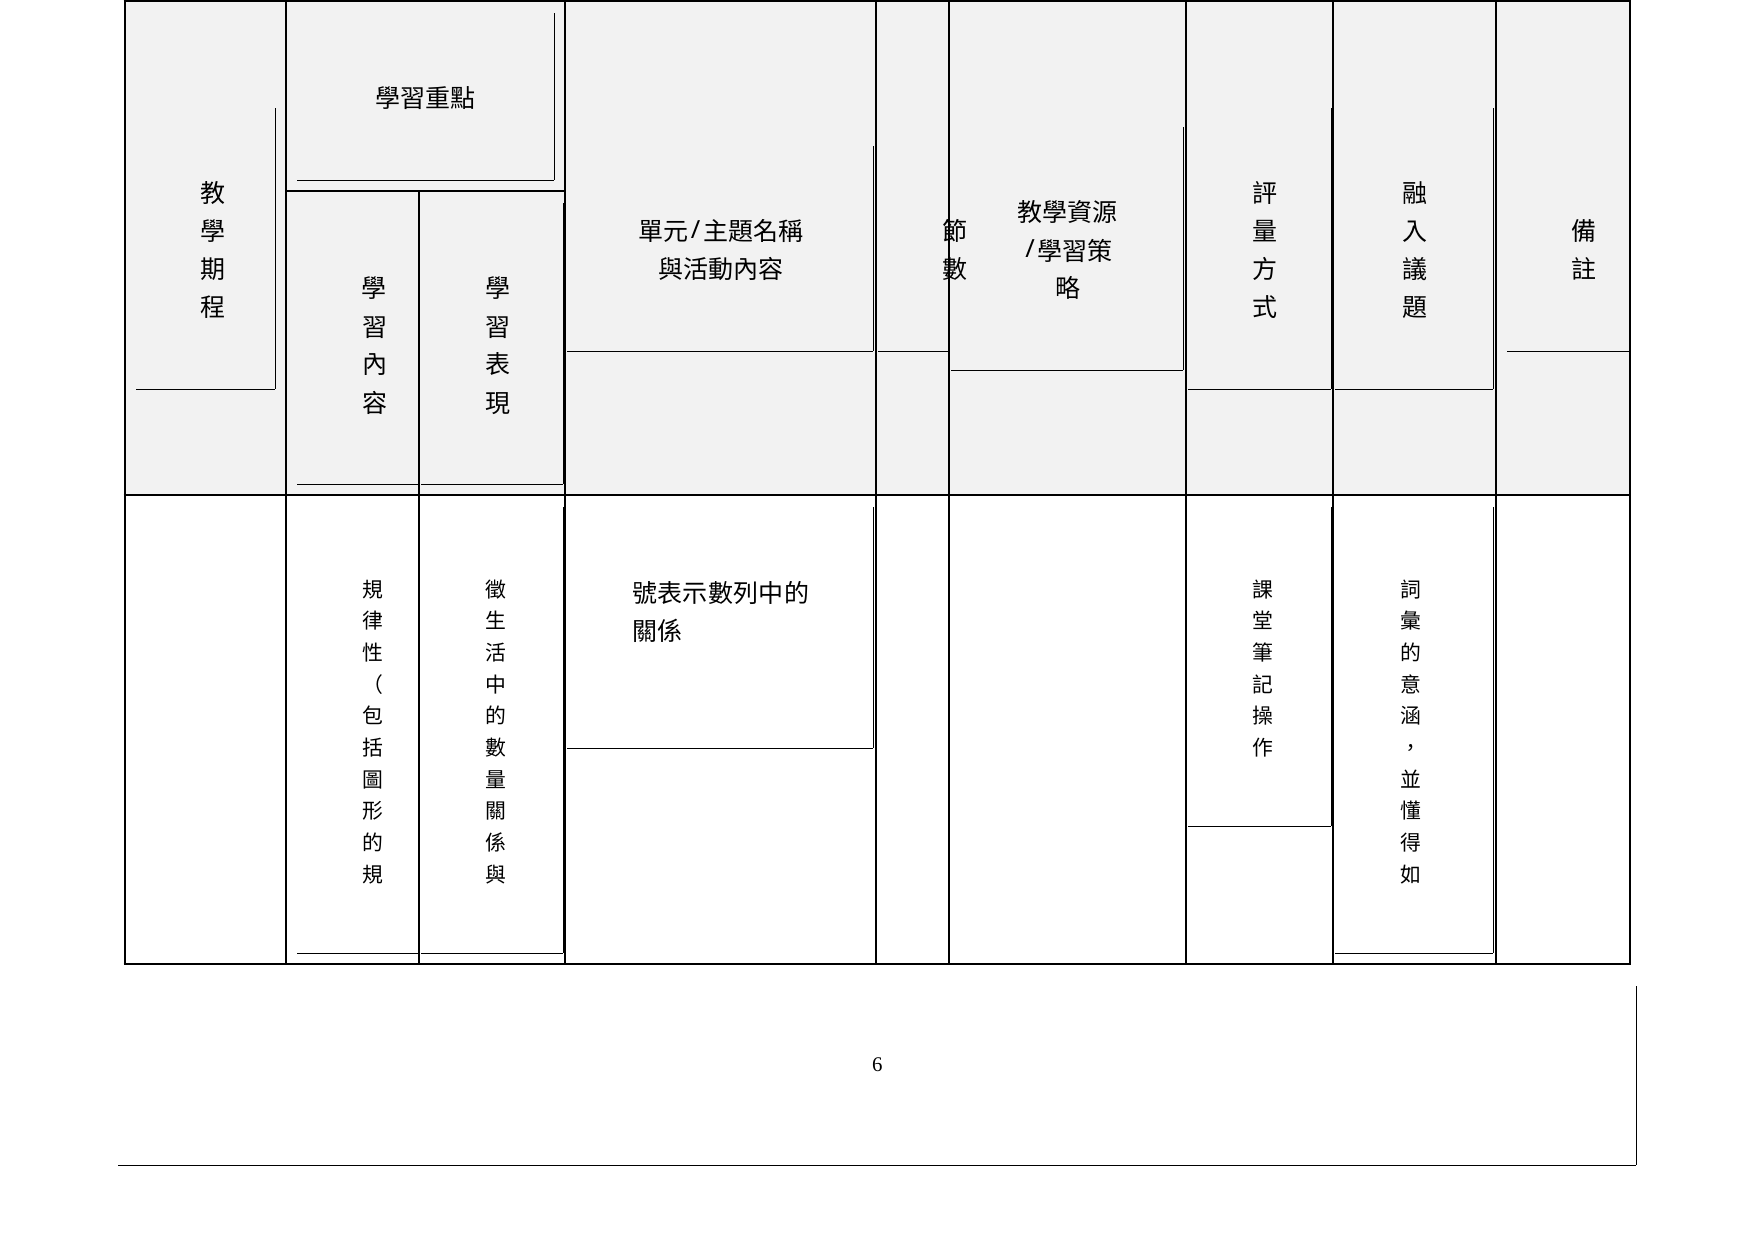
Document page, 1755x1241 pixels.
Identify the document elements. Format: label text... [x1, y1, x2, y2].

table_cell 4 [877, 496, 948, 963]
table_cell 平面類： 1.學習單 2.備課用書 3.翰林課本後附件 數位類： 1.教學光碟 2.備課資源光碟 3.翰林行動大師 4.翰林命題大師 [950, 496, 1185, 963]
table_header 節數 [877, 2, 948, 494]
table_cell 1-1等差數列 認識符號、了解數列的意義。 規律性:代數(數字、數字+符號)、圖形的規律性探討。 了解數列或圖形中,數學的表徵方式,探討數字的關係、能看出數列的規律性並求得下一項。 能用符號表示數列中的關係 [566, 496, 875, 963]
table_header 備註 [1497, 2, 1629, 494]
table_header 學習重點 [287, 2, 564, 190]
table_cell 規律性（包括圖形的規 [287, 496, 418, 963]
table_cell 學習內容 [287, 192, 418, 494]
table_header 單元/主題名稱與活動內容 [566, 2, 875, 494]
table_cell 詞彙的意涵，並懂得如 [1334, 496, 1495, 963]
table_header 評量方式 [1187, 2, 1332, 494]
table_cell 徵生活中的數量關係與 [420, 496, 564, 963]
table_cell [126, 496, 285, 963]
table_header 教學期程 [126, 2, 285, 494]
table_header 融入議題 [1334, 2, 1495, 494]
table_header 教學資源/學習策略 [950, 2, 1185, 494]
table_cell 課堂筆記操作 [1187, 496, 1332, 963]
table_cell [1497, 496, 1629, 963]
table_cell 學習表現 [420, 192, 564, 494]
